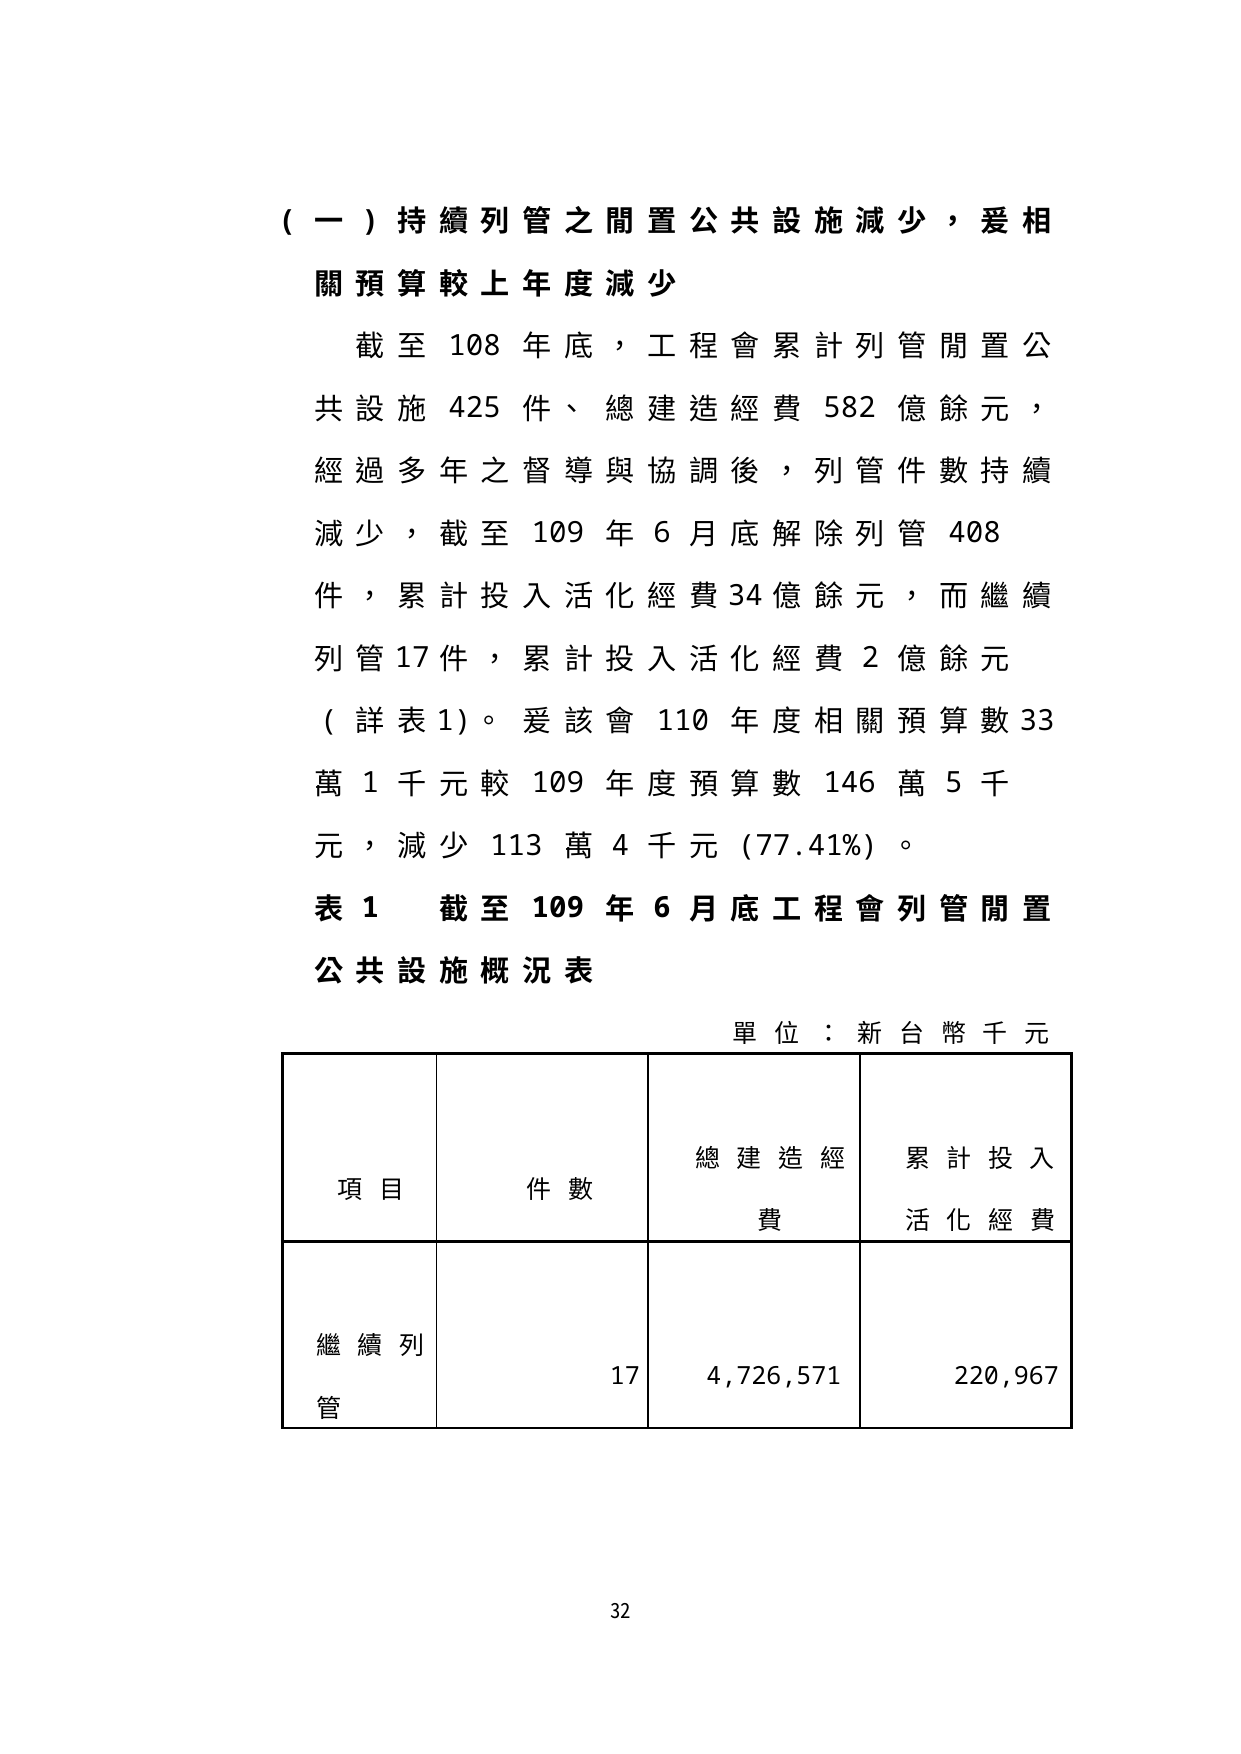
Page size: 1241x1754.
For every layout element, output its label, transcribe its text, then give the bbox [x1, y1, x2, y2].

text 單位：新台幣千元 [183, 990, 1058, 1052]
table_header 累計投入活化經費 [861, 1055, 1070, 1240]
text 截至108年底，工程會累計列管閒置公共設施425件、總建造經費582億餘元，經過多年之督導與協調後，列管件數持續減少，截至109年6月底解除列管408件，累計投入活化經費34億餘元，而繼續列管17件，累計投入活化經費2億餘元(詳表1)。爰該會110年度相關預算數33萬1千元較109年度預算數146萬5千元，減少113萬4千元(77.41%)。 [271, 302, 1058, 865]
table_header 項目 [284, 1055, 436, 1240]
table_cell 17 [437, 1243, 647, 1427]
text (一)持續列管之閒置公共設施減少，爰相關預算較上年度減少 [242, 177, 1058, 302]
table_header 總建造經費 [649, 1055, 859, 1240]
table_cell 4,726,571 [649, 1243, 859, 1427]
table_cell 220,967 [861, 1243, 1070, 1427]
text 表1 截至109年6月底工程會列管閒置公共設施概況表 [271, 865, 1058, 990]
table_header 件數 [437, 1055, 647, 1240]
table_cell 繼續列管 [284, 1243, 436, 1427]
